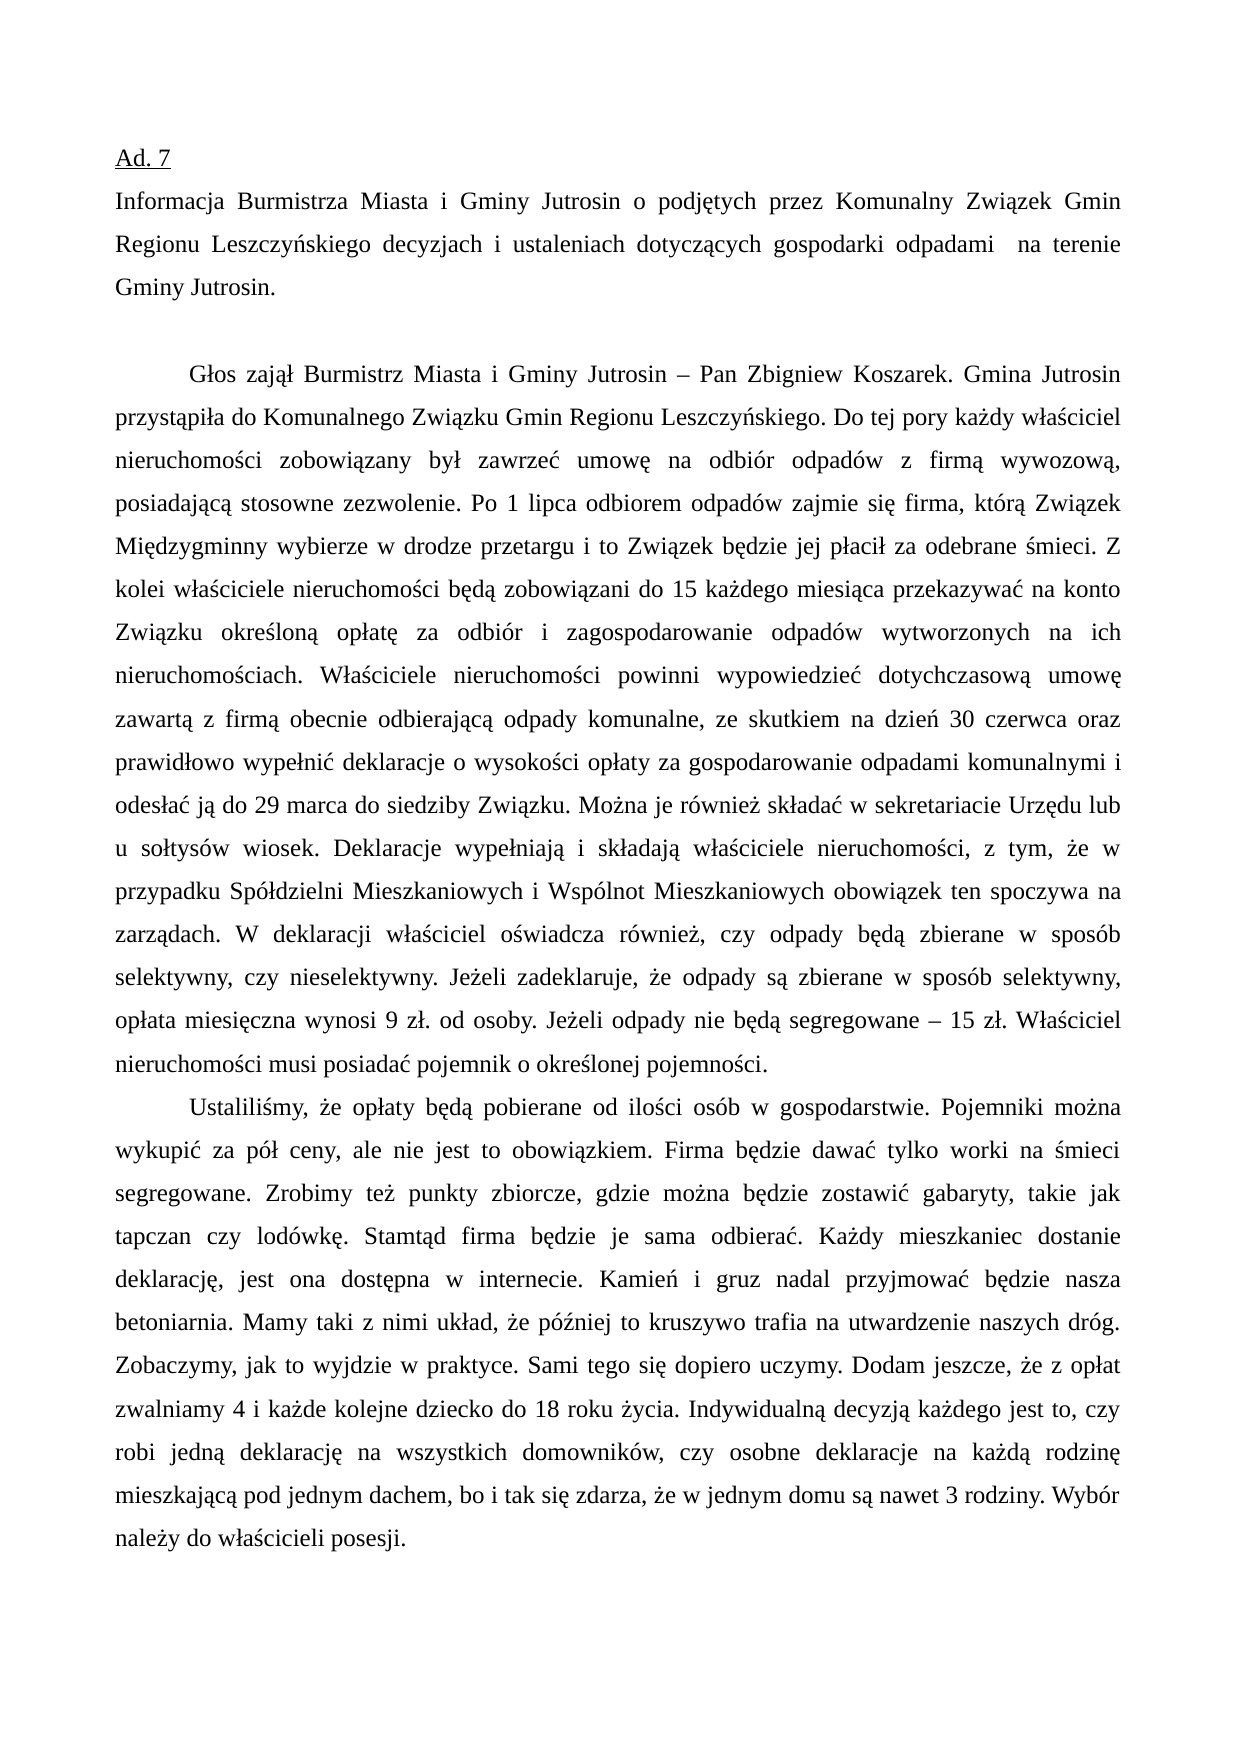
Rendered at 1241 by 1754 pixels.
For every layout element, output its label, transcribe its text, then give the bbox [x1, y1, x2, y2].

text Ustaliliśmy, że opłaty będą pobierane od ilości osób w gospodarstwie. Pojemniki można wykupić za pół ceny, ale nie jest to obowiązkiem. Firma będzie dawać tylko worki na śmieci segregowane. Zrobimy też punkty zbiorcze, gdzie można będzie zostawić gabaryty, takie jak tapczan czy lodówkę. Stamtąd firma będzie je sama odbierać. Każdy mieszkaniec dostanie deklarację, jest ona dostępna w internecie. Kamień i gruz nadal przyjmować będzie nasza betoniarnia. Mamy taki z nimi układ, że później to kruszywo trafia na utwardzenie naszych dróg. Zobaczymy, jak to wyjdzie w praktyce. Sami tego się dopiero uczymy. Dodam jeszcze, że z opłat zwalniamy 4 i każde kolejne dziecko do 18 roku życia. Indywidualną decyzją każdego jest to, czy robi jedną deklarację na wszystkich domowników, czy osobne deklaracje na każdą rodzinę mieszkającą pod jednym dachem, bo i tak się zdarza, że w jednym domu są nawet 3 rodziny. Wybór należy do właścicieli posesji. [93, 1092, 1122, 1552]
text Informacja Burmistrza Miasta i Gminy Jutrosin o podjętych przez Komunalny Związek Gmin Regionu Leszczyńskiego decyzjach i ustaleniach dotyczących gospodarki odpadami na terenie Gminy Jutrosin. [93, 186, 1122, 301]
text Głos zajął Burmistrz Miasta i Gminy Jutrosin – Pan Zbigniew Koszarek. Gmina Jutrosin przystąpiła do Komunalnego Związku Gmin Regionu Leszczyńskiego. Do tej pory każdy właściciel nieruchomości zobowiązany był zawrzeć umowę na odbiór odpadów z firmą wywozową, posiadającą stosowne zezwolenie. Po 1 lipca odbiorem odpadów zajmie się firma, którą Związek Międzygminny wybierze w drodze przetargu i to Związek będzie jej płacił za odebrane śmieci. Z kolei właściciele nieruchomości będą zobowiązani do 15 każdego miesiąca przekazywać na konto Związku określoną opłatę za odbiór i zagospodarowanie odpadów wytworzonych na ich nieruchomościach. Właściciele nieruchomości powinni wypowiedzieć dotychczasową umowę zawartą z firmą obecnie odbierającą odpady komunalne, ze skutkiem na dzień 30 czerwca oraz prawidłowo wypełnić deklaracje o wysokości opłaty za gospodarowanie odpadami komunalnymi i odesłać ją do 29 marca do siedziby Związku. Można je również składać w sekretariacie Urzędu lub u sołtysów wiosek. Deklaracje wypełniają i składają właściciele nieruchomości, z tym, że w przypadku Spółdzielni Mieszkaniowych i Wspólnot Mieszkaniowych obowiązek ten spoczywa na zarządach. W deklaracji właściciel oświadcza również, czy odpady będą zbierane w sposób selektywny, czy nieselektywny. Jeżeli zadeklaruje, że odpady są zbierane w sposób selektywny, opłata miesięczna wynosi 9 zł. od osoby. Jeżeli odpady nie będą segregowane – 15 zł. Właściciel nieruchomości musi posiadać pojemnik o określonej pojemności. [93, 359, 1122, 1077]
text Ad. 7 [93, 143, 1122, 172]
